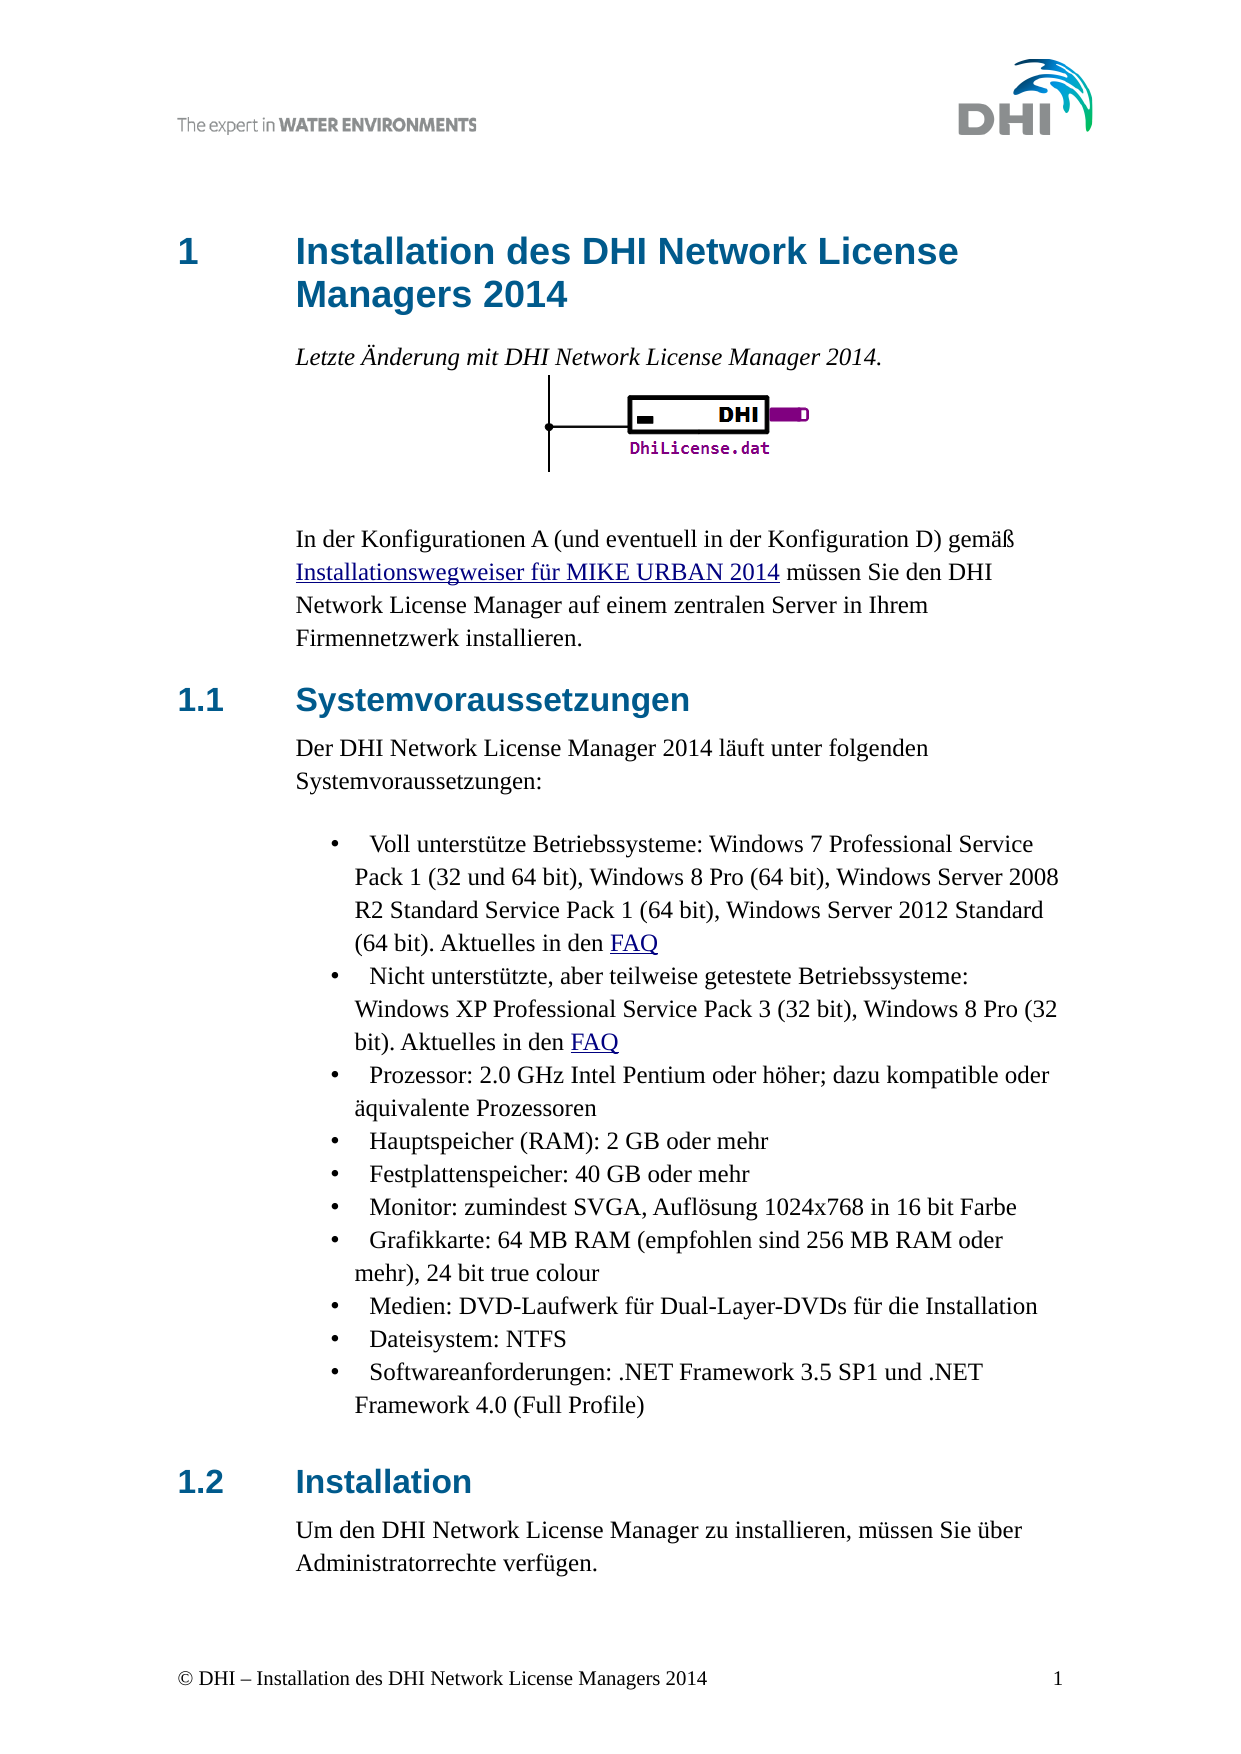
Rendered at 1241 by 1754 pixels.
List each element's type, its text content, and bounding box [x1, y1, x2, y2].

list Prozessor: 2.0 GHz Intel Pentium oder höher; dazu kompatible oder äquivalente Prozessoren [339, 1060, 1063, 1122]
list Voll unterstütze Betriebssysteme: Windows 7 Professional Service Pack 1 (32 und 64 bit), Windows 8 Pro (64 bit), Windows Server 2008 R2 Standard Service Pack 1 (64 bit), Windows Server 2012 Standard (64 bit). Aktuelles in den FAQ [339, 829, 1063, 956]
list Hauptspeicher (RAM): 2 GB oder mehr [339, 1126, 1063, 1154]
subtitle Systemvoraussetzungen [177, 680, 1063, 718]
subtitle Installation [177, 1461, 1063, 1500]
text Der DHI Network License Manager 2014 läuft unter folgenden Systemvoraussetzungen: [295, 733, 1063, 795]
text Um den DHI Network License Manager zu installieren, müssen Sie über Administratorrechte verfügen. [295, 1515, 1063, 1577]
list Medien: DVD-Laufwerk für Dual-Layer-DVDs für die Installation [339, 1291, 1063, 1320]
list Monitor: zumindest SVGA, Auflösung 1024x768 in 16 bit Farbe [339, 1192, 1063, 1221]
list Softwareanforderungen: .NET Framework 3.5 SP1 und .NET Framework 4.0 (Full Profile) [339, 1357, 1063, 1419]
list Nicht unterstützte, aber teilweise getestete Betriebssysteme: Windows XP Professional Service Pack 3 (32 bit), Windows 8 Pro (32 bit). Aktuelles in den FAQ [339, 961, 1063, 1056]
list Dateisystem: NTFS [339, 1324, 1063, 1353]
picture [958, 59, 1093, 135]
subtitle Installation des DHI Network License Managers 2014 [177, 229, 1063, 316]
text In der Konfigurationen A (und eventuell in der Konfiguration D) gemäß Installationswegweiser für MIKE URBAN 2014 müssen Sie den DHI Network License Manager auf einem zentralen Server in Ihrem Firmennetzwerk installieren. [295, 524, 1063, 652]
picture [522, 375, 836, 472]
list Grafikkarte: 64 MB RAM (empfohlen sind 256 MB RAM oder mehr), 24 bit true colour [339, 1225, 1063, 1287]
list Festplattenspeicher: 40 GB oder mehr [339, 1159, 1063, 1188]
text Letzte Änderung mit DHI Network License Manager 2014. [295, 342, 1063, 371]
picture [177, 117, 477, 135]
